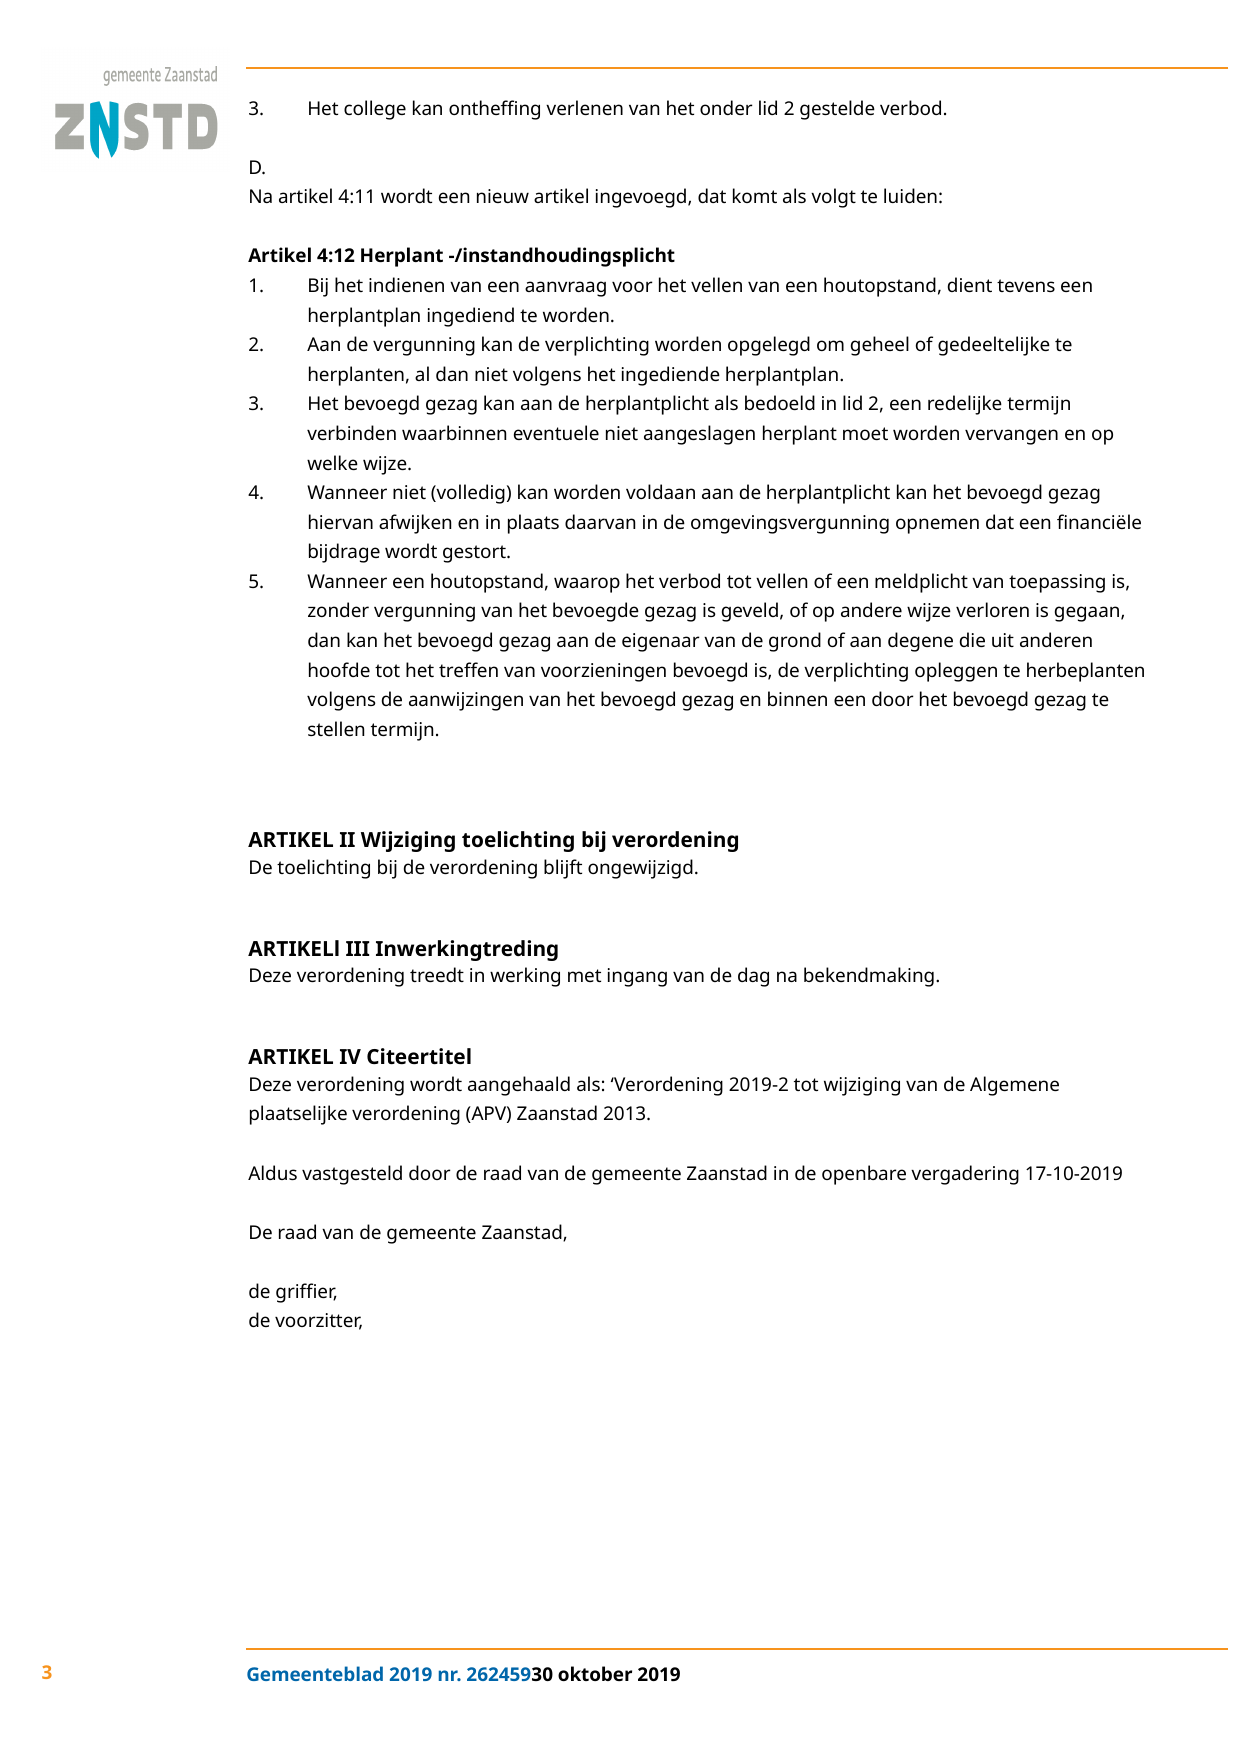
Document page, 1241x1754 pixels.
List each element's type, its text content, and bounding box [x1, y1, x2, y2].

text de voorzitter, [248, 1308, 1152, 1333]
text De toelichting bij de verordening blijft ongewijzigd. [248, 854, 1152, 880]
text D. [248, 154, 1152, 180]
list Wanneer een houtopstand, waarop het verbod tot vellen of een meldplicht van toepassing is, zonder vergunning van het bevoegde gezag is geveld, of op andere wijze verloren is gegaan, dan kan het bevoegd gezag aan de eigenaar van de grond of aan degene die uit anderen hoofde tot het treffen van voorzieningen bevoegd is, de verplichting opleggen te herbeplanten volgens de aanwijzingen van het bevoegd gezag en binnen een door het bevoegd gezag te stellen termijn. [248, 568, 1152, 742]
text ARTIKELl III Inwerkingtreding [248, 934, 1152, 962]
text Aldus vastgesteld door de raad van de gemeente Zaanstad in de openbare vergadering 17-10-2019 [248, 1160, 1152, 1185]
text Na artikel 4:11 wordt een nieuw artikel ingevoegd, dat komt als volgt te luiden: [248, 183, 1152, 209]
text de griffier, [248, 1278, 1152, 1304]
list Aan de vergunning kan de verplichting worden opgelegd om geheel of gedeeltelijke te herplanten, al dan niet volgens het ingediende herplantplan. [248, 331, 1152, 387]
list Bij het indienen van een aanvraag voor het vellen van een houtopstand, dient tevens een herplantplan ingediend te worden. [248, 272, 1152, 328]
picture [41, 47, 231, 172]
text Deze verordening wordt aangehaald als: ‘Verordening 2019-2 tot wijziging van de Algemene plaatselijke verordening (APV) Zaanstad 2013. [248, 1071, 1152, 1126]
list Het bevoegd gezag kan aan de herplantplicht als bedoeld in lid 2, een redelijke termijn verbinden waarbinnen eventuele niet aangeslagen herplant moet worden vervangen en op welke wijze. [248, 391, 1152, 476]
text Deze verordening treedt in werking met ingang van de dag na bekendmaking. [248, 962, 1152, 988]
list Wanneer niet (volledig) kan worden voldaan aan de herplantplicht kan het bevoegd gezag hiervan afwijken en in plaats daarvan in de omgevingsvergunning opnemen dat een financiële bijdrage wordt gestort. [248, 479, 1152, 564]
text De raad van de gemeente Zaanstad, [248, 1219, 1152, 1244]
text Artikel 4:12 Herplant -/instandhoudingsplicht [248, 243, 1152, 268]
text ARTIKEL IV Citeertitel [248, 1042, 1152, 1071]
list Het college kan ontheffing verlenen van het onder lid 2 gestelde verbod. [248, 95, 1152, 121]
text ARTIKEL II Wijziging toelichting bij verordening [248, 826, 1152, 854]
